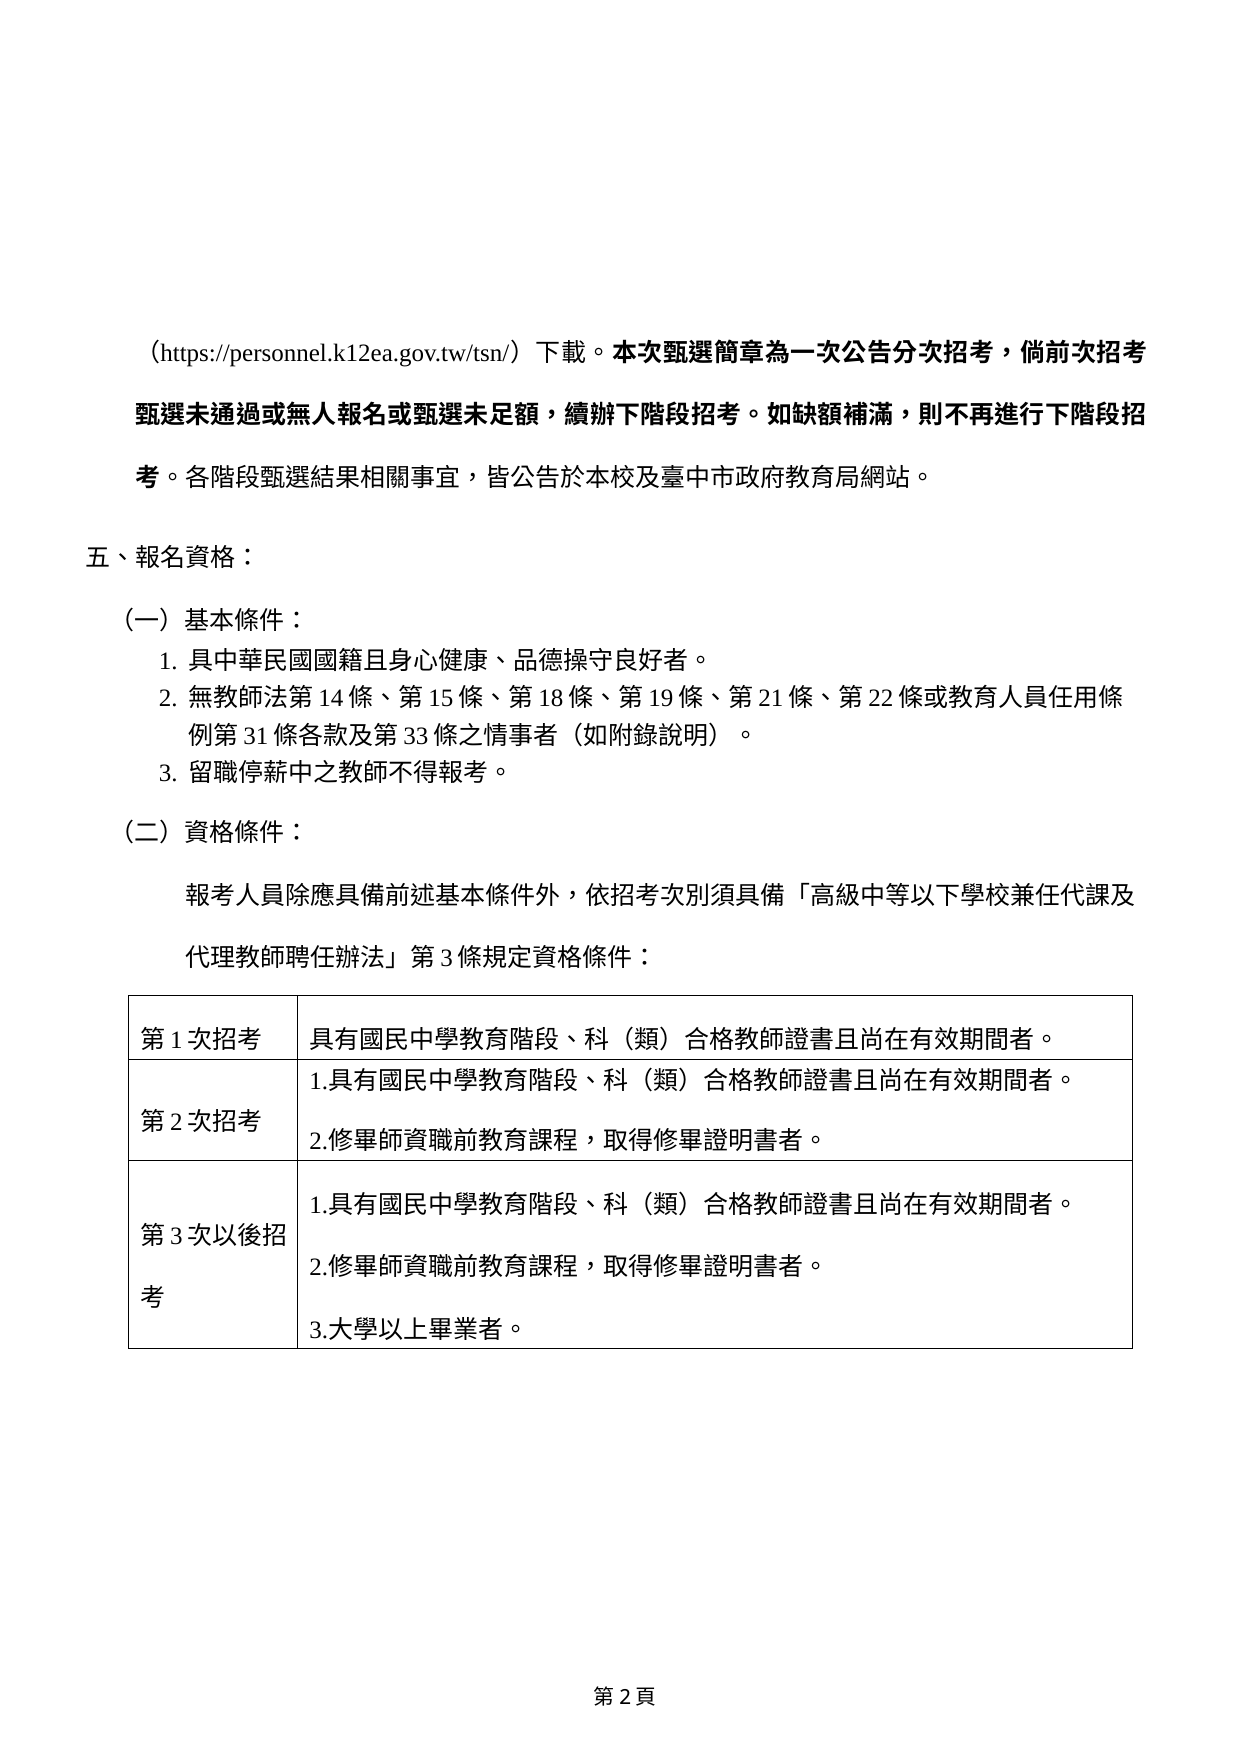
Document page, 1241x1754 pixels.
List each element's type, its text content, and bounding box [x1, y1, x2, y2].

text （二）資格條件： [109, 789, 1165, 852]
text （https://personnel.k12ea.gov.tw/tsn/）下載。本次甄選簡章為一次公告分次招考，倘前次招考甄選未通過或無人報名或甄選未足額，續辦下階段招考。如缺額補滿，則不再進行下階段招考。各階段甄選結果相關事宜，皆公告於本校及臺中市政府教育局網站。 [135, 309, 1148, 496]
text 報考人員除應具備前述基本條件外，依招考次別須具備「高級中等以下學校兼任代課及代理教師聘任辦法」第3條規定資格條件： [185, 852, 1148, 977]
table_cell 1.具有國民中學教育階段、科（類）合格教師證書且尚在有效期間者。 2.修畢師資職前教育課程，取得修畢證明書者。 3.大學以上畢業者。 [298, 1161, 1132, 1348]
list 具中華民國國籍且身心健康、品德操守良好者。 [158, 639, 1165, 677]
table_header 具有國民中學教育階段、科（類）合格教師證書且尚在有效期間者。 [298, 996, 1132, 1058]
table_cell 第3次以後招考 [129, 1161, 297, 1348]
text （一）基本條件： [109, 577, 1165, 639]
list 無教師法第14條、第15條、第18條、第19條、第21條、第22條或教育人員任用條例第31條各款及第33條之情事者（如附錄說明）。 [158, 677, 1148, 752]
list 留職停薪中之教師不得報考。 [158, 752, 1165, 789]
table_cell 第2次招考 [129, 1060, 297, 1159]
table_header 第1次招考 [129, 996, 297, 1058]
text 五、報名資格： [85, 514, 1165, 577]
table_cell 1.具有國民中學教育階段、科（類）合格教師證書且尚在有效期間者。 2.修畢師資職前教育課程，取得修畢證明書者。 [298, 1060, 1132, 1159]
